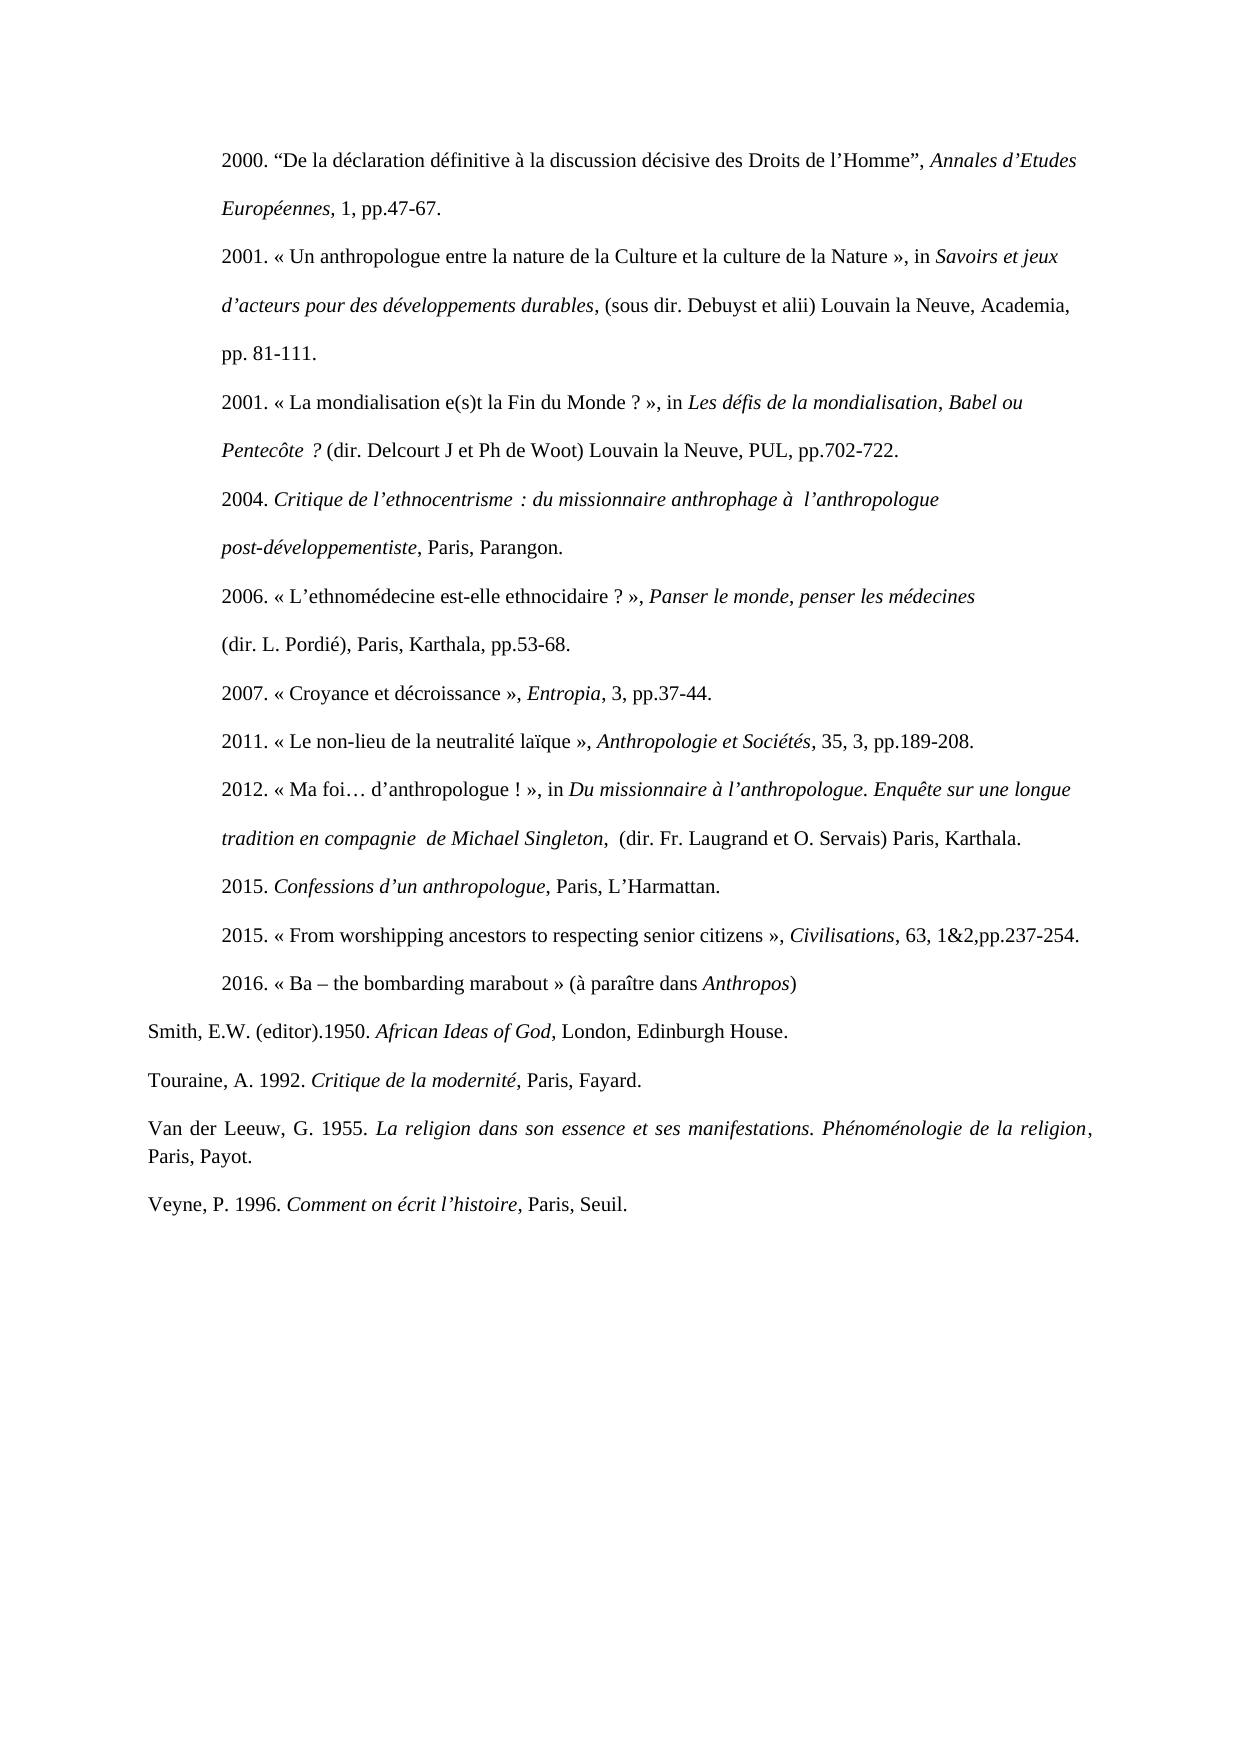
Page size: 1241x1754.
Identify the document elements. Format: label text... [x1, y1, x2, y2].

text post-développementiste, Paris, Parangon. [148, 535, 1093, 559]
text 2015. « From worshipping ancestors to respecting senior citizens », Civilisations, 63, 1&2,pp.237-254. [148, 923, 1093, 947]
text 2012. « Ma foi… d’anthropologue ! », in Du missionnaire à l’anthropologue. Enquête sur une longue [148, 777, 1093, 801]
text Touraine, A. 1992. Critique de la modernité, Paris, Fayard. [148, 1068, 1093, 1092]
text 2015. Confessions d’un anthropologue, Paris, L’Harmattan. [148, 874, 1093, 898]
text Veyne, P. 1996. Comment on écrit l’histoire, Paris, Seuil. [148, 1192, 1093, 1216]
text Européennes, 1, pp.47-67. [148, 196, 1093, 220]
text 2001. « La mondialisation e(s)t la Fin du Monde ? », in Les défis de la mondialisation, Babel ou [148, 390, 1093, 414]
text 2001. « Un anthropologue entre la nature de la Culture et la culture de la Nature », in Savoirs et jeux [148, 244, 1093, 268]
text 2004. Critique de l’ethnocentrisme : du missionnaire anthrophage à l’anthropologue [148, 487, 1093, 511]
text Smith, E.W. (editor).1950. African Ideas of God, London, Edinburgh House. [148, 1019, 1093, 1043]
text Van der Leeuw, G. 1955. La religion dans son essence et ses manifestations. Phénoménologie de la religion, Paris, Payot. [148, 1116, 1093, 1168]
text Pentecôte ? (dir. Delcourt J et Ph de Woot) Louvain la Neuve, PUL, pp.702-722. [148, 438, 1093, 462]
text 2016. « Ba – the bombarding marabout » (à paraître dans Anthropos) [148, 971, 1093, 995]
text 2007. « Croyance et décroissance », Entropia, 3, pp.37-44. [148, 680, 1093, 704]
text pp. 81-111. [148, 341, 1093, 365]
text d’acteurs pour des développements durables, (sous dir. Debuyst et alii) Louvain la Neuve, Academia, [148, 293, 1093, 317]
text (dir. L. Pordié), Paris, Karthala, pp.53-68. [148, 632, 1093, 656]
text 2006. « L’ethnomédecine est-elle ethnocidaire ? », Panser le monde, penser les médecines [148, 583, 1093, 608]
text 2000. “De la déclaration définitive à la discussion décisive des Droits de l’Homme”, Annales d’Etudes [148, 148, 1093, 172]
text 2011. « Le non-lieu de la neutralité laïque », Anthropologie et Sociétés, 35, 3, pp.189-208. [148, 729, 1093, 753]
text tradition en compagnie de Michael Singleton, (dir. Fr. Laugrand et O. Servais) Paris, Karthala. [148, 826, 1093, 850]
